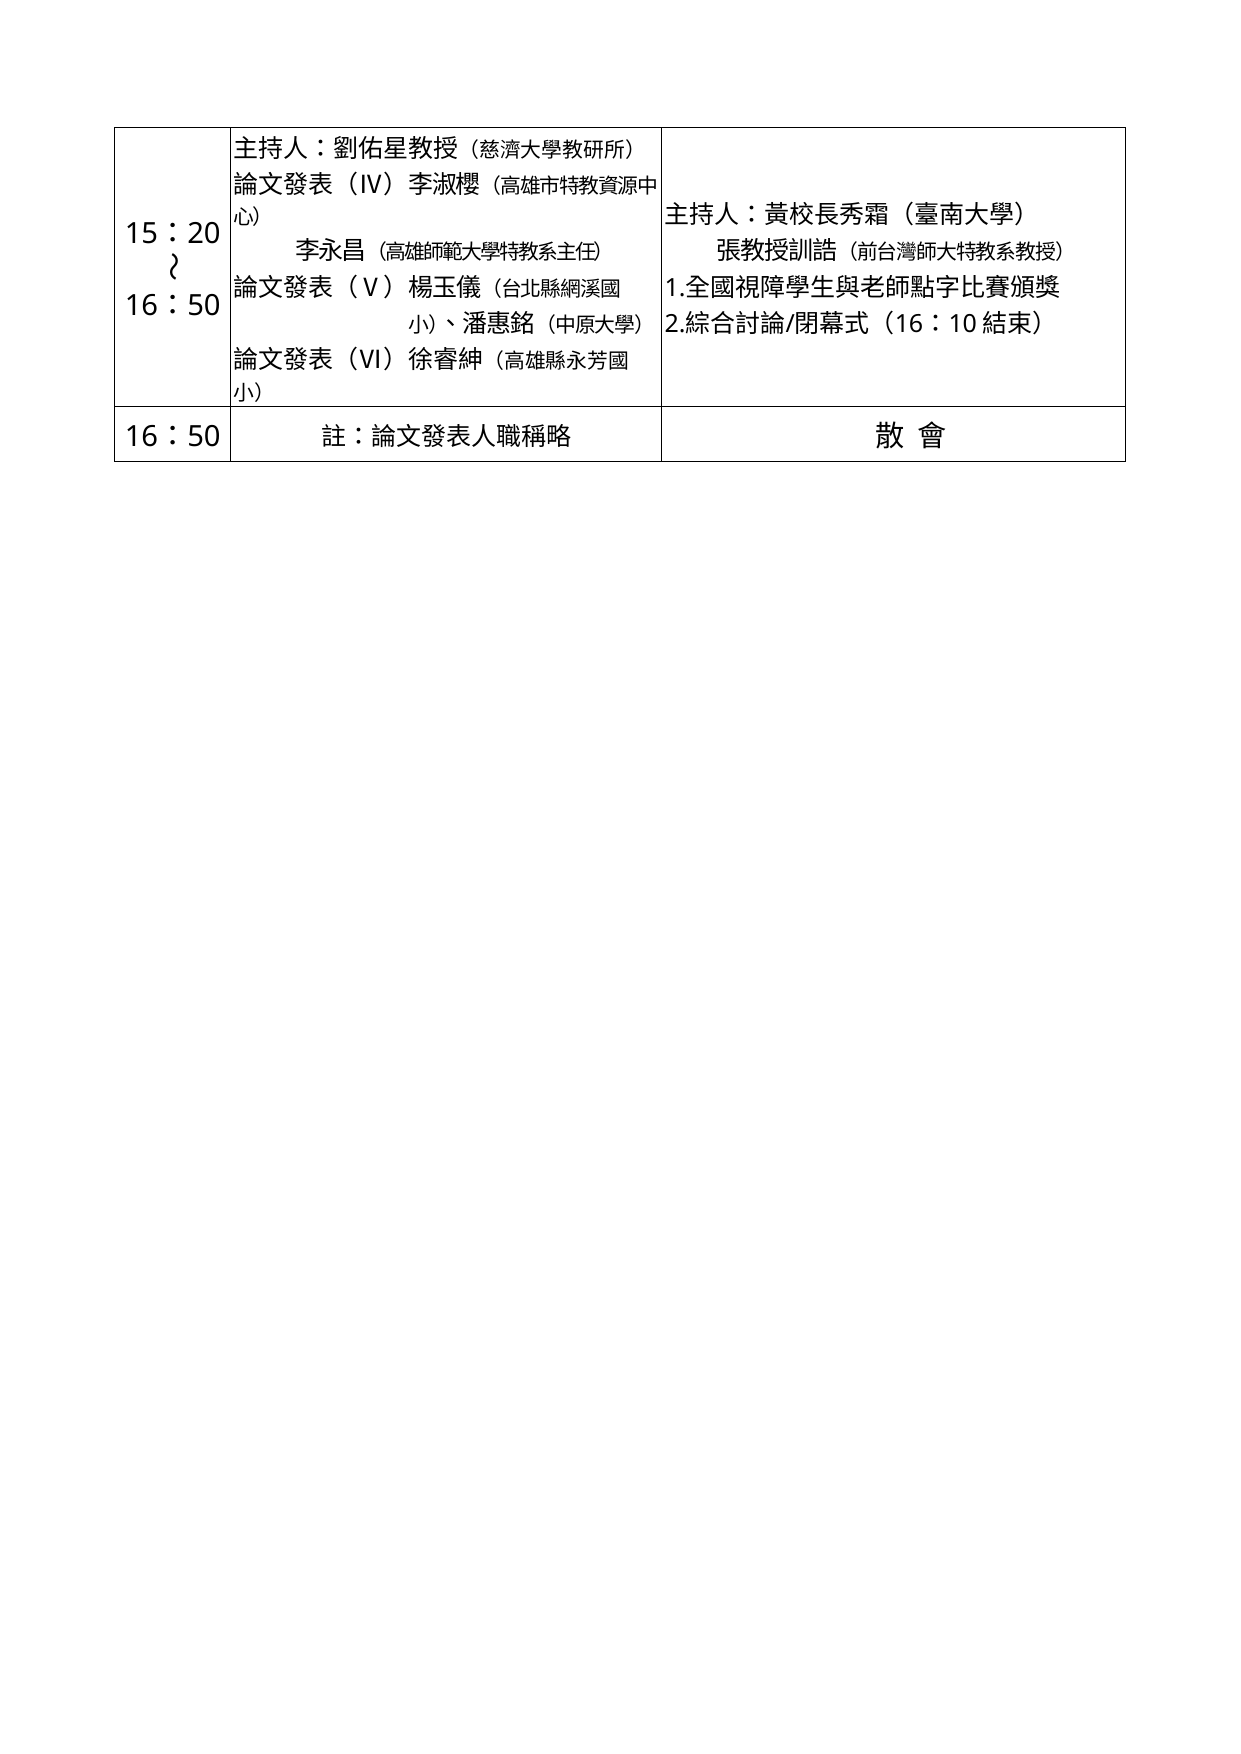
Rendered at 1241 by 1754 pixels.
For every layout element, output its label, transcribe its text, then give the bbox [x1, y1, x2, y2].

table_cell 主持人：黃校長秀霜（臺南大學） 張教授訓誥（前台灣師大特教系教授） 1.全國視障學生與老師點字比賽頒獎 2.綜合討論/閉幕式（16：10結束） [662, 128, 1125, 406]
table_cell 主持人：劉佑星教授（慈濟大學教研所） 論文發表（Ⅳ）李淑櫻（高雄市特教資源中心） 李永昌（高雄師範大學特教系主任） 論文發表（Ⅴ）楊玉儀（台北縣網溪國小）、潘惠銘（中原大學） 論文發表（Ⅵ）徐睿紳（高雄縣永芳國小） [231, 128, 661, 406]
table_cell 15：20 ～ 16：50 [115, 128, 230, 406]
table_cell 註：論文發表人職稱略 [231, 407, 661, 461]
table_cell 散 會 [662, 407, 1125, 461]
table_cell 16：50 [115, 407, 230, 461]
